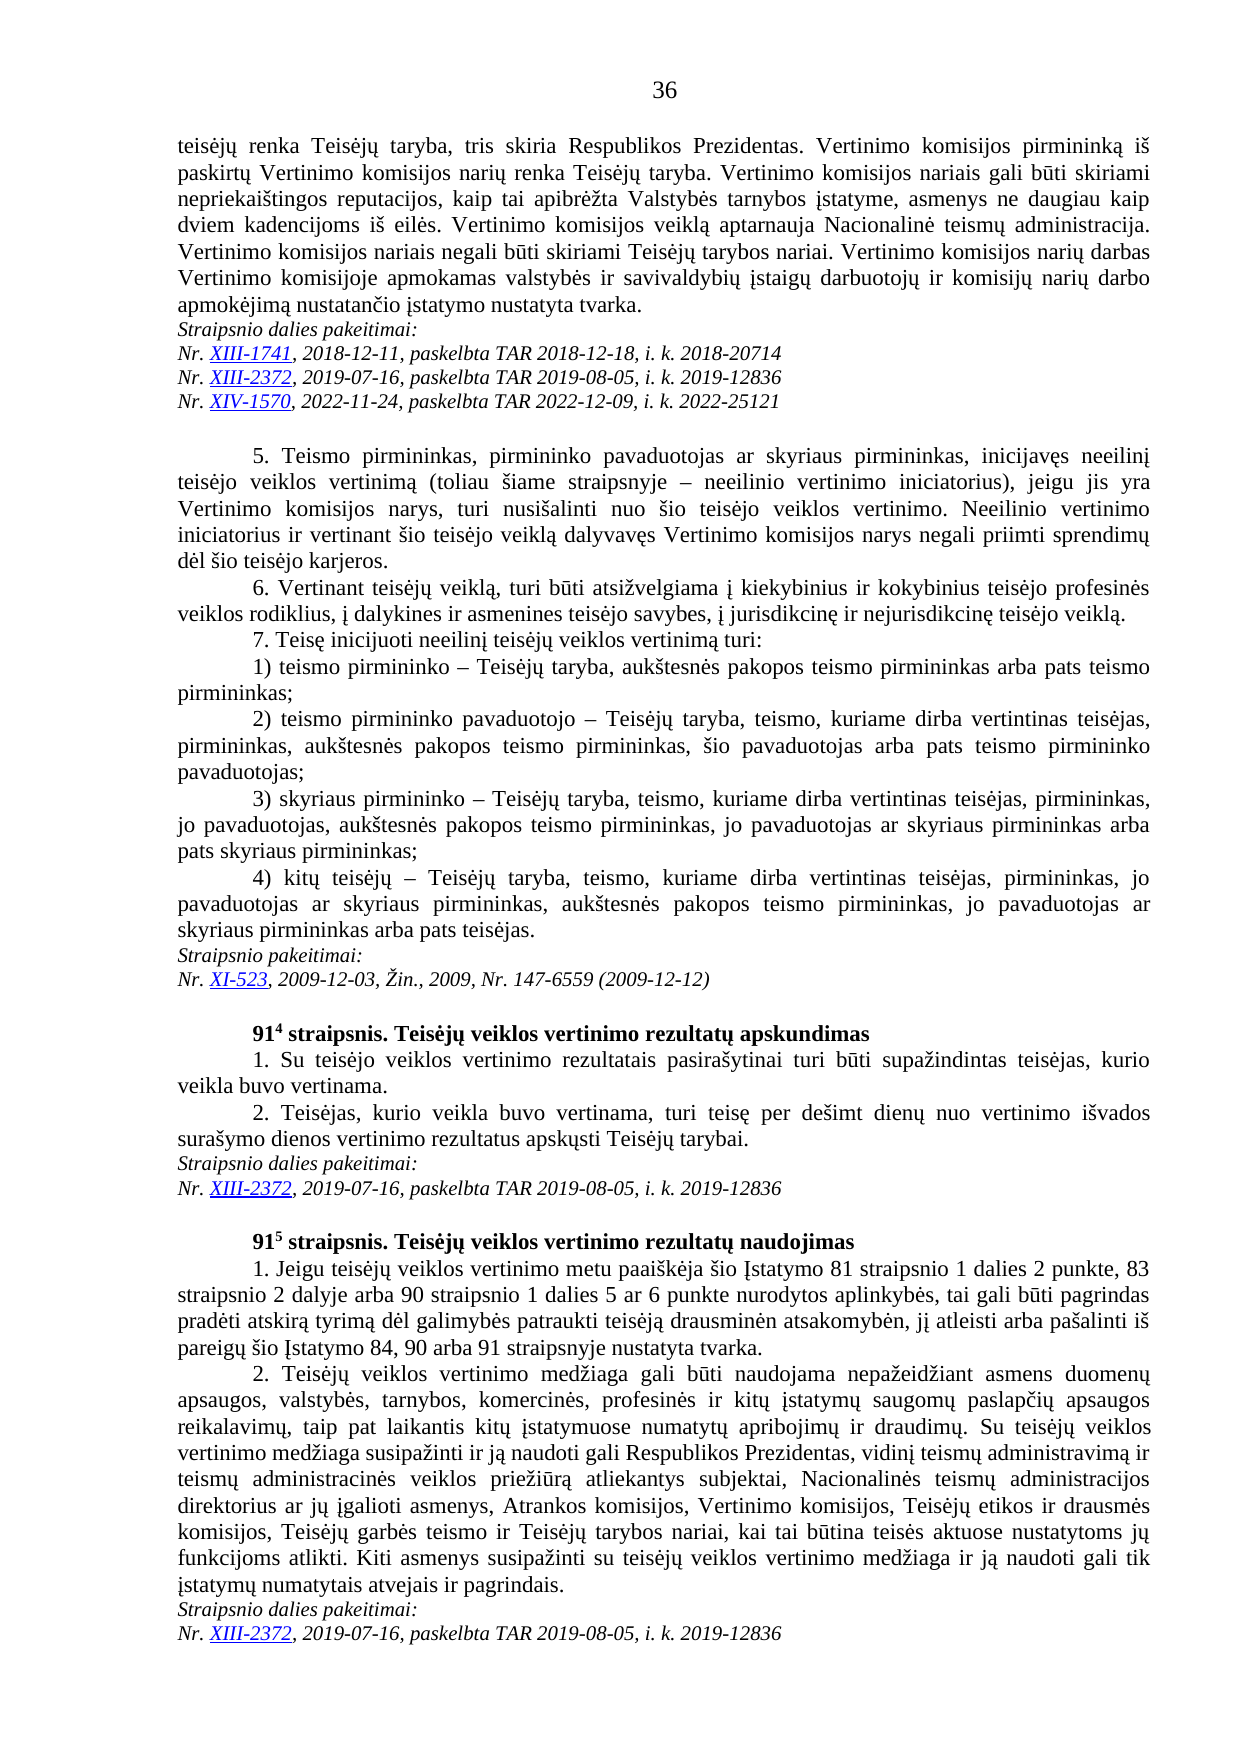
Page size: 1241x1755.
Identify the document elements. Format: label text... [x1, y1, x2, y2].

text Straipsnio pakeitimai: [177, 943, 1152, 967]
text 7. Teisę inicijuoti neeilinį teisėjų veiklos vertinimą turi: [177, 626, 1152, 653]
text Nr. XIV-1570, 2022-11-24, paskelbta TAR 2022-12-09, i. k. 2022-25121 [177, 389, 1152, 413]
text 2. Teisėjų veiklos vertinimo medžiaga gali būti naudojama nepažeidžiant asmens duomenų apsaugos, valstybės, tarnybos, komercinės, profesinės ir kitų įstatymų saugomų paslapčių apsaugos reikalavimų, taip pat laikantis kitų įstatymuose numatytų apribojimų ir draudimų. Su teisėjų veiklos vertinimo medžiaga susipažinti ir ją naudoti gali Respublikos Prezidentas, vidinį teismų administravimą ir teismų administracinės veiklos priežiūrą atliekantys subjektai, Nacionalinės teismų administracijos direktorius ar jų įgalioti asmenys, Atrankos komisijos, Vertinimo komisijos, Teisėjų etikos ir drausmės komisijos, Teisėjų garbės teismo ir Teisėjų tarybos nariai, kai tai būtina teisės aktuose nustatytoms jų funkcijoms atlikti. Kiti asmenys susipažinti su teisėjų veiklos vertinimo medžiaga ir ją naudoti gali tik įstatymų numatytais atvejais ir pagrindais. [177, 1360, 1152, 1597]
text 1) teismo pirmininko – Teisėjų taryba, aukštesnės pakopos teismo pirmininkas arba pats teismo pirmininkas; [177, 653, 1152, 706]
text 914 straipsnis. Teisėjų veiklos vertinimo rezultatų apskundimas [177, 1019, 1152, 1046]
text 1. Jeigu teisėjų veiklos vertinimo metu paaiškėja šio Įstatymo 81 straipsnio 1 dalies 2 punkte, 83 straipsnio 2 dalyje arba 90 straipsnio 1 dalies 5 ar 6 punkte nurodytos aplinkybės, tai gali būti pagrindas pradėti atskirą tyrimą dėl galimybės patraukti teisėją drausminėn atsakomybėn, jį atleisti arba pašalinti iš pareigų šio Įstatymo 84, 90 arba 91 straipsnyje nustatyta tvarka. [177, 1254, 1152, 1360]
text 3) skyriaus pirmininko – Teisėjų taryba, teismo, kuriame dirba vertintinas teisėjas, pirmininkas, jo pavaduotojas, aukštesnės pakopos teismo pirmininkas, jo pavaduotojas ar skyriaus pirmininkas arba pats skyriaus pirmininkas; [177, 784, 1152, 864]
text Straipsnio dalies pakeitimai: [177, 1151, 1152, 1175]
text teisėjų renka Teisėjų taryba, tris skiria Respublikos Prezidentas. Vertinimo komisijos pirmininką iš paskirtų Vertinimo komisijos narių renka Teisėjų taryba. Vertinimo komisijos nariais gali būti skiriami nepriekaištingos reputacijos, kaip tai apibrėžta Valstybės tarnybos įstatyme, asmenys ne daugiau kaip dviem kadencijoms iš eilės. Vertinimo komisijos veiklą aptarnauja Nacionalinė teismų administracija. Vertinimo komisijos nariais negali būti skiriami Teisėjų tarybos nariai. Vertinimo komisijos narių darbas Vertinimo komisijoje apmokamas valstybės ir savivaldybių įstaigų darbuotojų ir komisijų narių darbo apmokėjimą nustatančio įstatymo nustatyta tvarka. [177, 132, 1152, 317]
text 6. Vertinant teisėjų veiklą, turi būti atsižvelgiama į kiekybinius ir kokybinius teisėjo profesinės veiklos rodiklius, į dalykines ir asmenines teisėjo savybes, į jurisdikcinę ir nejurisdikcinę teisėjo veiklą. [177, 574, 1152, 626]
text Nr. XIII-2372, 2019-07-16, paskelbta TAR 2019-08-05, i. k. 2019-12836 [177, 1621, 1152, 1645]
text Straipsnio dalies pakeitimai: [177, 317, 1152, 341]
text Nr. XIII-1741, 2018-12-11, paskelbta TAR 2018-12-18, i. k. 2018-20714 [177, 341, 1152, 365]
text Nr. XIII-2372, 2019-07-16, paskelbta TAR 2019-08-05, i. k. 2019-12836 [177, 365, 1152, 389]
text 1. Su teisėjo veiklos vertinimo rezultatais pasirašytinai turi būti supažindintas teisėjas, kurio veikla buvo vertinama. [177, 1046, 1152, 1099]
text 5. Teismo pirmininkas, pirmininko pavaduotojas ar skyriaus pirmininkas, inicijavęs neeilinį teisėjo veiklos vertinimą (toliau šiame straipsnyje – neeilinio vertinimo iniciatorius), jeigu jis yra Vertinimo komisijos narys, turi nusišalinti nuo šio teisėjo veiklos vertinimo. Neeilinio vertinimo iniciatorius ir vertinant šio teisėjo veiklą dalyvavęs Vertinimo komisijos narys negali priimti sprendimų dėl šio teisėjo karjeros. [177, 442, 1152, 574]
text 2) teismo pirmininko pavaduotojo – Teisėjų taryba, teismo, kuriame dirba vertintinas teisėjas, pirmininkas, aukštesnės pakopos teismo pirmininkas, šio pavaduotojas arba pats teismo pirmininko pavaduotojas; [177, 706, 1152, 784]
text 2. Teisėjas, kurio veikla buvo vertinama, turi teisę per dešimt dienų nuo vertinimo išvados surašymo dienos vertinimo rezultatus apskųsti Teisėjų tarybai. [177, 1099, 1152, 1151]
text Nr. XI-523, 2009-12-03, Žin., 2009, Nr. 147-6559 (2009-12-12) [177, 967, 1152, 991]
text Nr. XIII-2372, 2019-07-16, paskelbta TAR 2019-08-05, i. k. 2019-12836 [177, 1175, 1152, 1199]
text 4) kitų teisėjų – Teisėjų taryba, teismo, kuriame dirba vertintinas teisėjas, pirmininkas, jo pavaduotojas ar skyriaus pirmininkas, aukštesnės pakopos teismo pirmininkas, jo pavaduotojas ar skyriaus pirmininkas arba pats teisėjas. [177, 864, 1152, 943]
text 915 straipsnis. Teisėjų veiklos vertinimo rezultatų naudojimas [177, 1228, 1152, 1254]
text Straipsnio dalies pakeitimai: [177, 1597, 1152, 1621]
